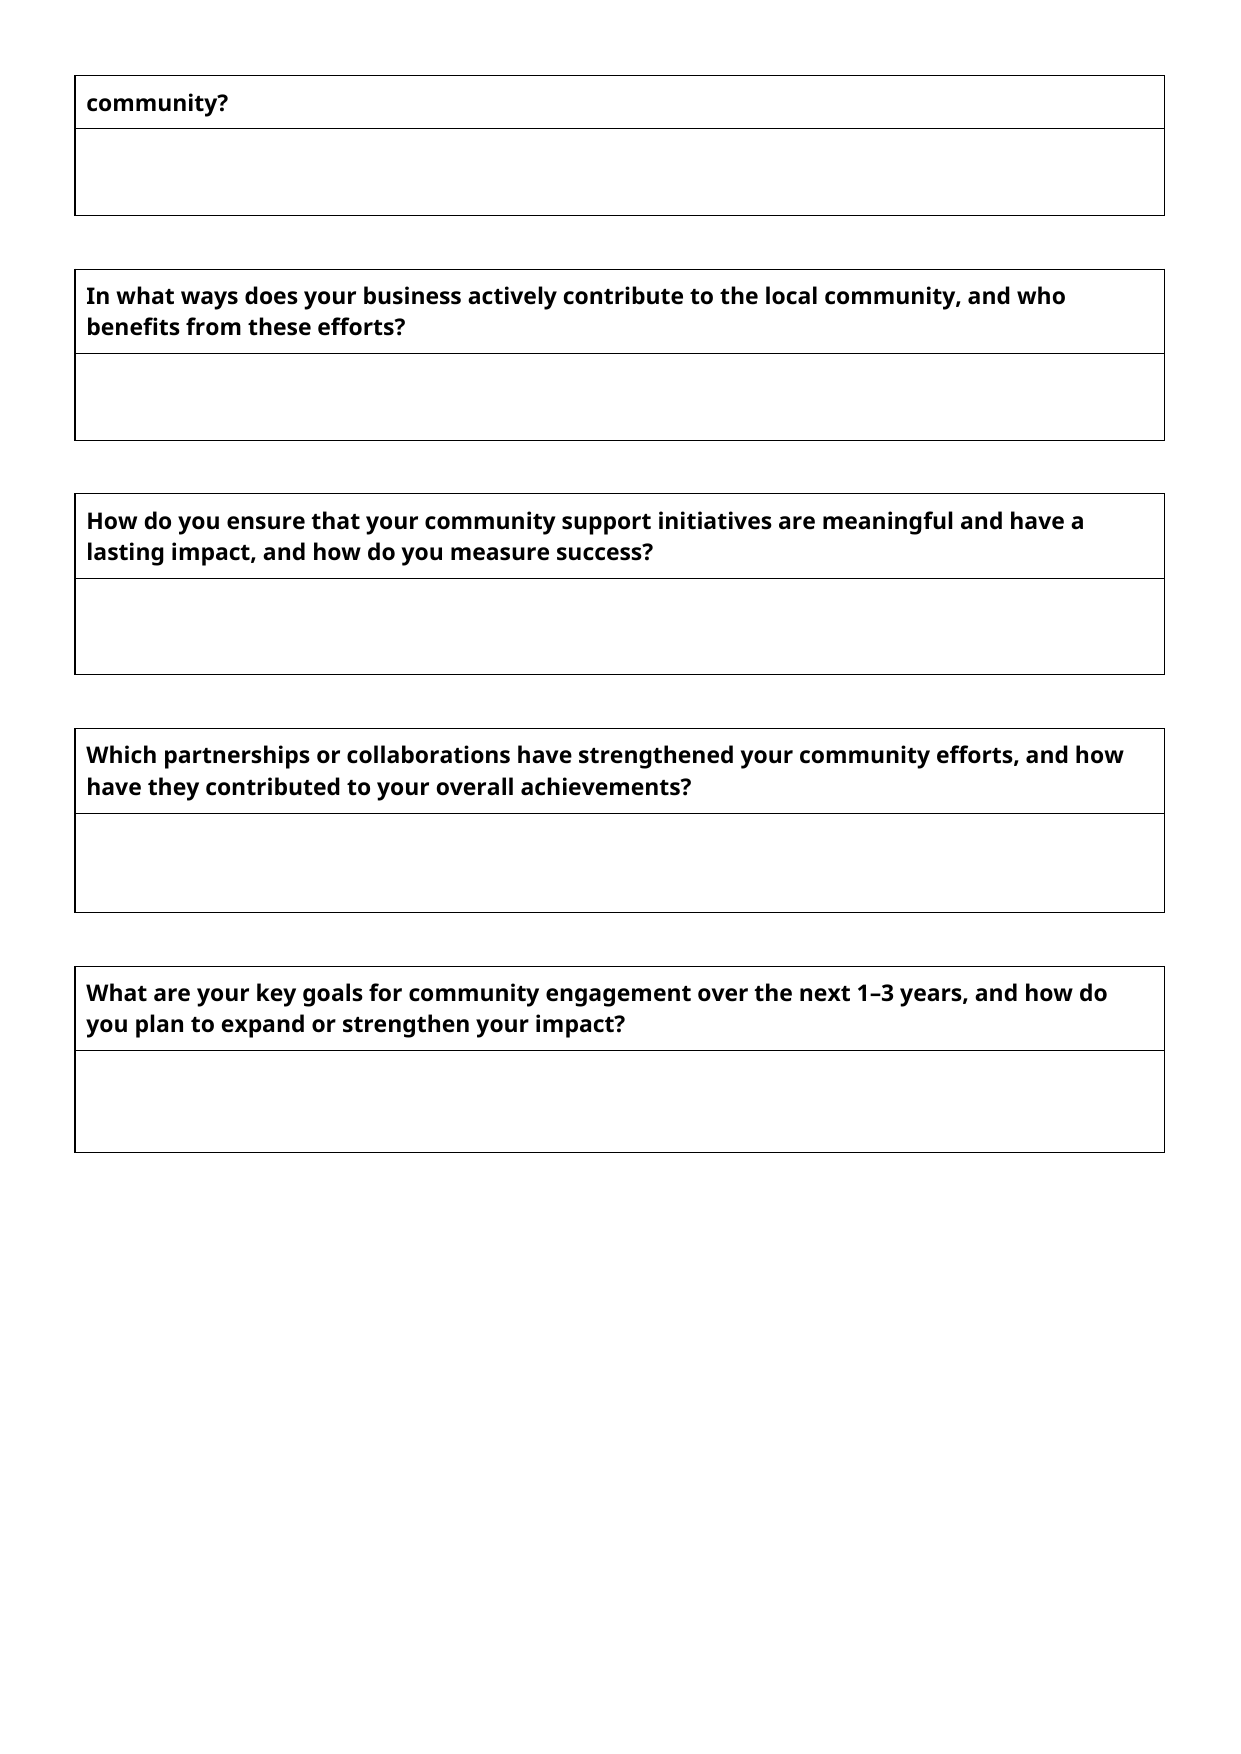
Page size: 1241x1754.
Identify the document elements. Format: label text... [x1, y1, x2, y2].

table_header What are your key goals for community engagement over the next 1–3 years, and how do you plan to expand or strengthen your impact? [76, 967, 1164, 1050]
table_header How do you ensure that your community support initiatives are meaningful and have a lasting impact, and how do you measure success? [76, 494, 1164, 578]
table_cell [76, 129, 1164, 215]
table_cell [76, 579, 1164, 674]
table_cell [76, 814, 1164, 912]
table_header Which partnerships or collaborations have strengthened your community efforts, and how have they contributed to your overall achievements? [76, 729, 1164, 812]
table_header community? [76, 76, 1164, 128]
table_cell [76, 1051, 1164, 1152]
table_cell [76, 354, 1164, 439]
table_header In what ways does your business actively contribute to the local community, and who benefits from these efforts? [76, 270, 1164, 353]
